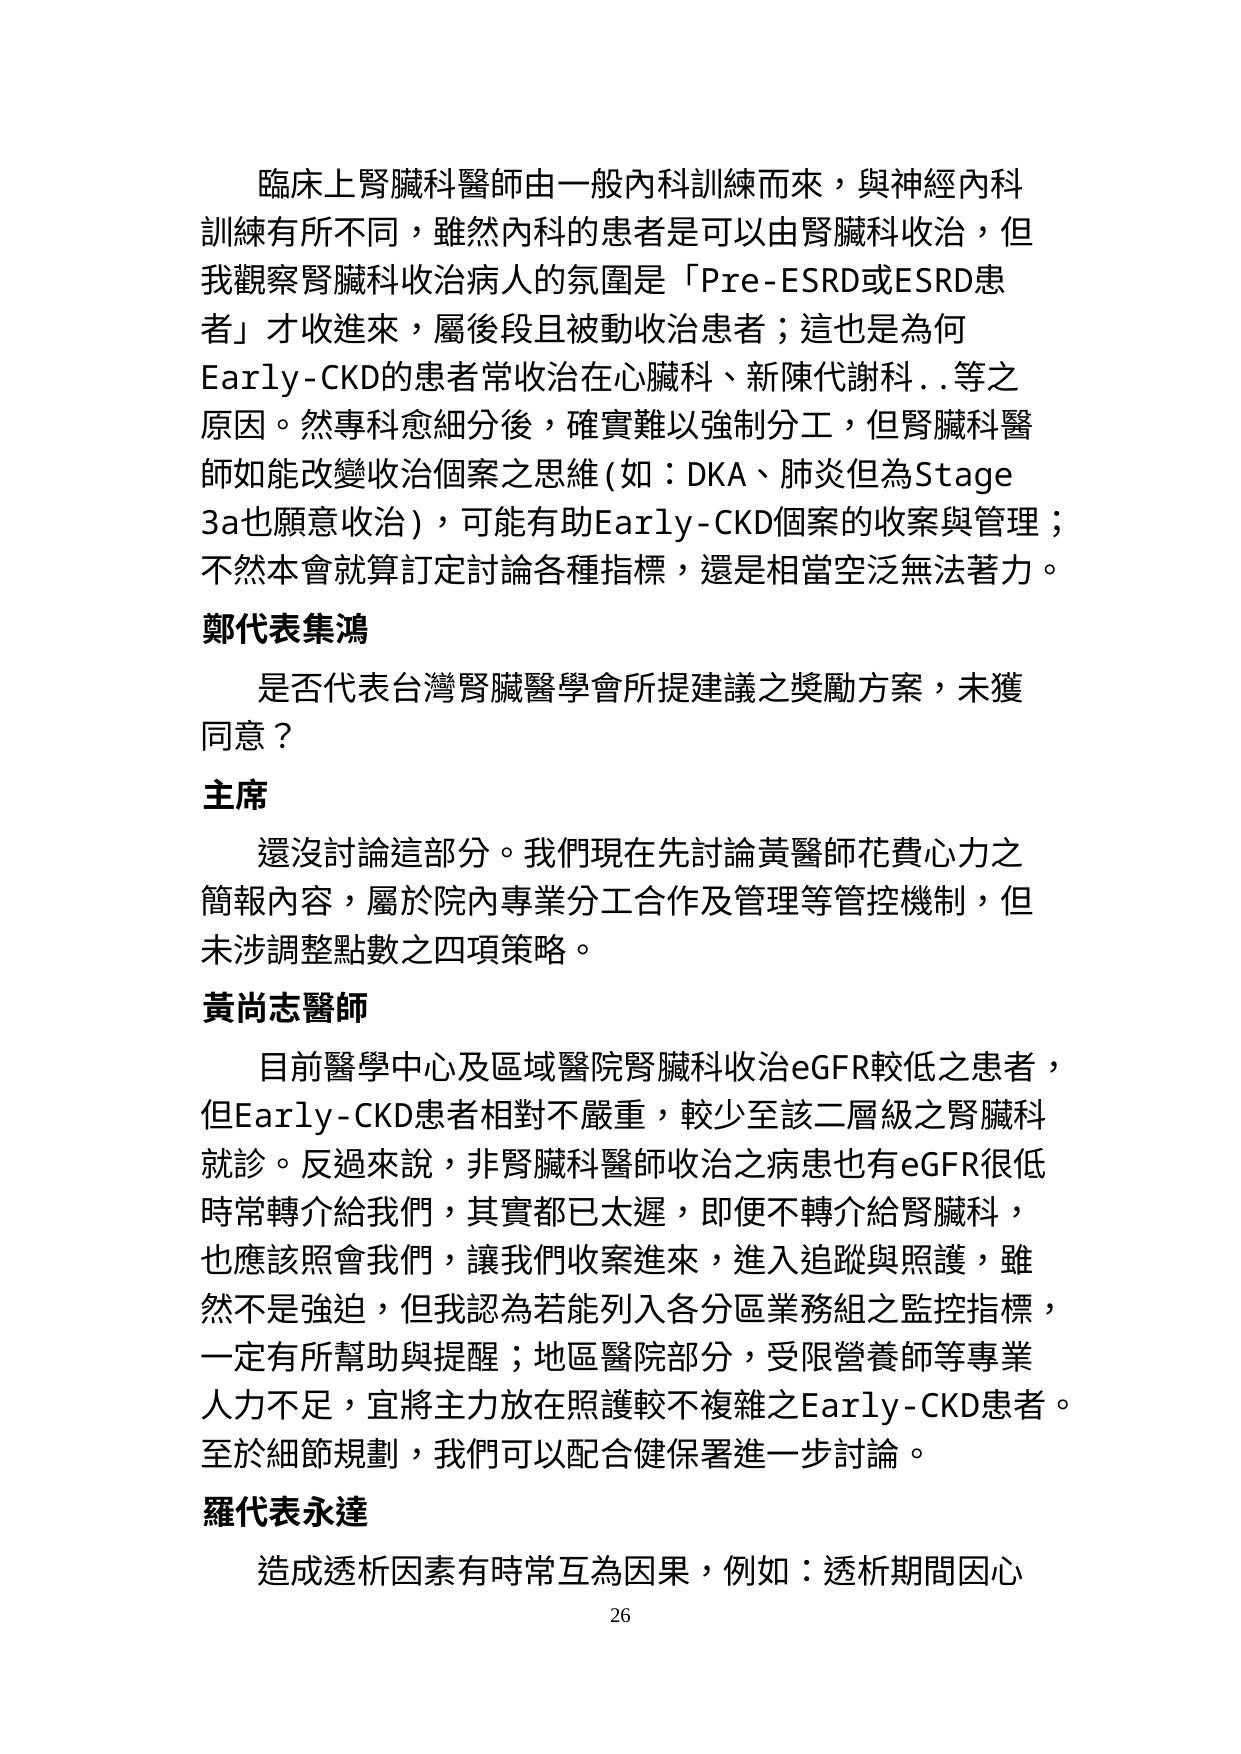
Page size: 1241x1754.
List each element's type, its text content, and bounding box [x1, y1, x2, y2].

text 還沒討論這部分。我們現在先討論黃醫師花費心力之簡報內容，屬於院內專業分工合作及管理等管控機制，但未涉調整點數之四項策略。 [200, 827, 1053, 972]
text 主席 [200, 768, 1053, 817]
text 鄭代表集鴻 [200, 603, 1053, 651]
text 黃尚志醫師 [200, 982, 1053, 1030]
text 羅代表永達 [200, 1486, 1053, 1534]
text 目前醫學中心及區域醫院腎臟科收治eGFR較低之患者，但Early-CKD患者相對不嚴重，較少至該二層級之腎臟科就診。反過來說，非腎臟科醫師收治之病患也有eGFR很低時常轉介給我們，其實都已太遲，即便不轉介給腎臟科，也應該照會我們，讓我們收案進來，進入追蹤與照護，雖然不是強迫，但我認為若能列入各分區業務組之監控指標，一定有所幫助與提醒；地區醫院部分，受限營養師等專業人力不足，宜將主力放在照護較不複雜之Early-CKD患者。至於細節規劃，我們可以配合健保署進一步討論。 [200, 1041, 1053, 1476]
text 是否代表台灣腎臟醫學會所提建議之奬勵方案，未獲同意？ [200, 661, 1053, 758]
text 臨床上腎臟科醫師由一般內科訓練而來，與神經內科訓練有所不同，雖然內科的患者是可以由腎臟科收治，但我觀察腎臟科收治病人的氛圍是「Pre-ESRD或ESRD患者」才收進來，屬後段且被動收治患者；這也是為何Early-CKD的患者常收治在心臟科、新陳代謝科..等之原因。然專科愈細分後，確實難以強制分工，但腎臟科醫師如能改變收治個案之思維(如：DKA、肺炎但為Stage 3a也願意收治)，可能有助Early-CKD個案的收案與管理；不然本會就算訂定討論各種指標，還是相當空泛無法著力。 [200, 157, 1053, 592]
text 造成透析因素有時常互為因果，例如：透析期間因心 [200, 1545, 1053, 1593]
